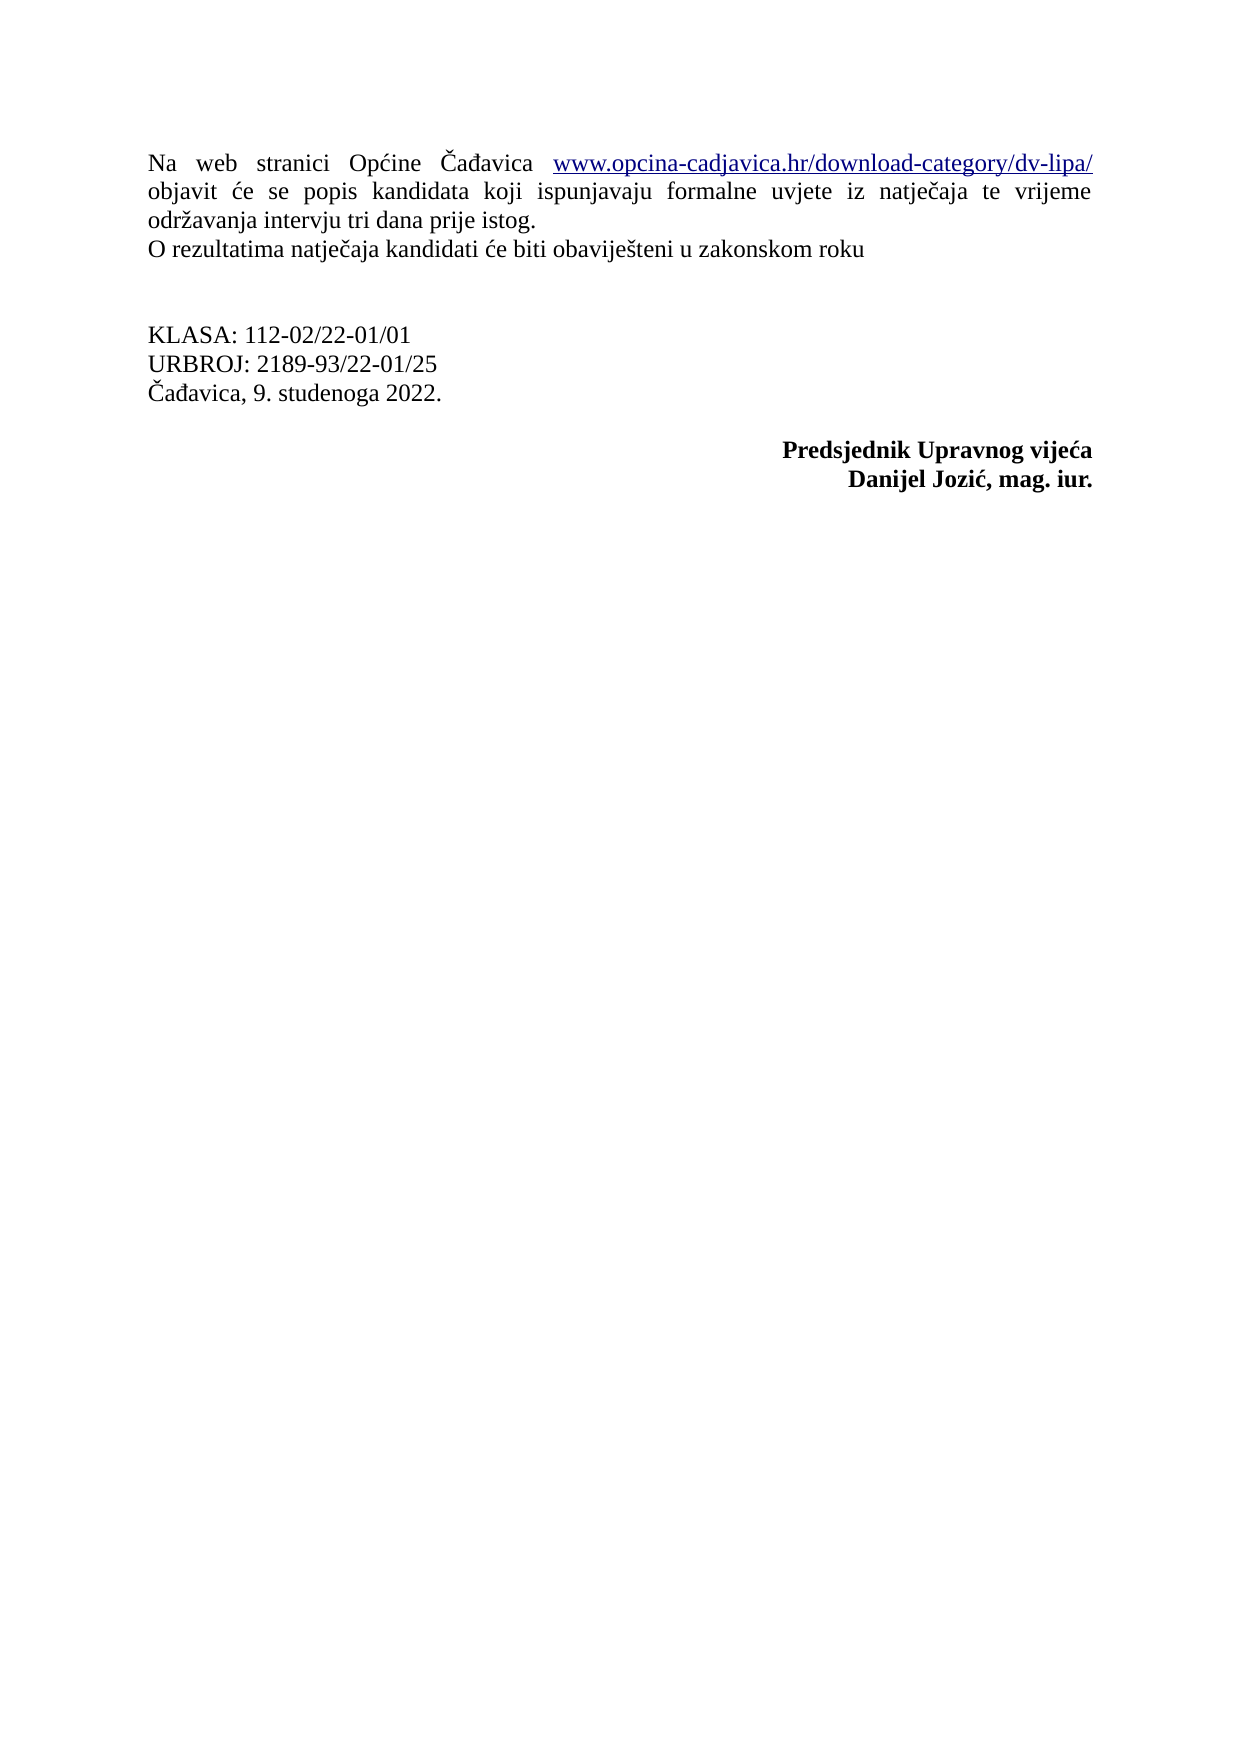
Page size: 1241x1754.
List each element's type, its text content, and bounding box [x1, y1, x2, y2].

text URBROJ: 2189-93/22-01/25 [148, 349, 1093, 378]
text Danijel Jozić, mag. iur. [148, 464, 1093, 493]
text Predsjednik Upravnog vijeća [148, 435, 1093, 464]
text Čađavica, 9. studenoga 2022. [148, 378, 1093, 406]
text Na web stranici Općine Čađavica www.opcina-cadjavica.hr/download-category/dv-lipa/ objavit će se popis kandidata koji ispunjavaju formalne uvjete iz natječaja te vrijeme održavanja intervju tri dana prije istog. [148, 148, 1093, 234]
text O rezultatima natječaja kandidati će biti obaviješteni u zakonskom roku [148, 234, 1093, 263]
text KLASA: 112-02/22-01/01 [148, 320, 1093, 349]
